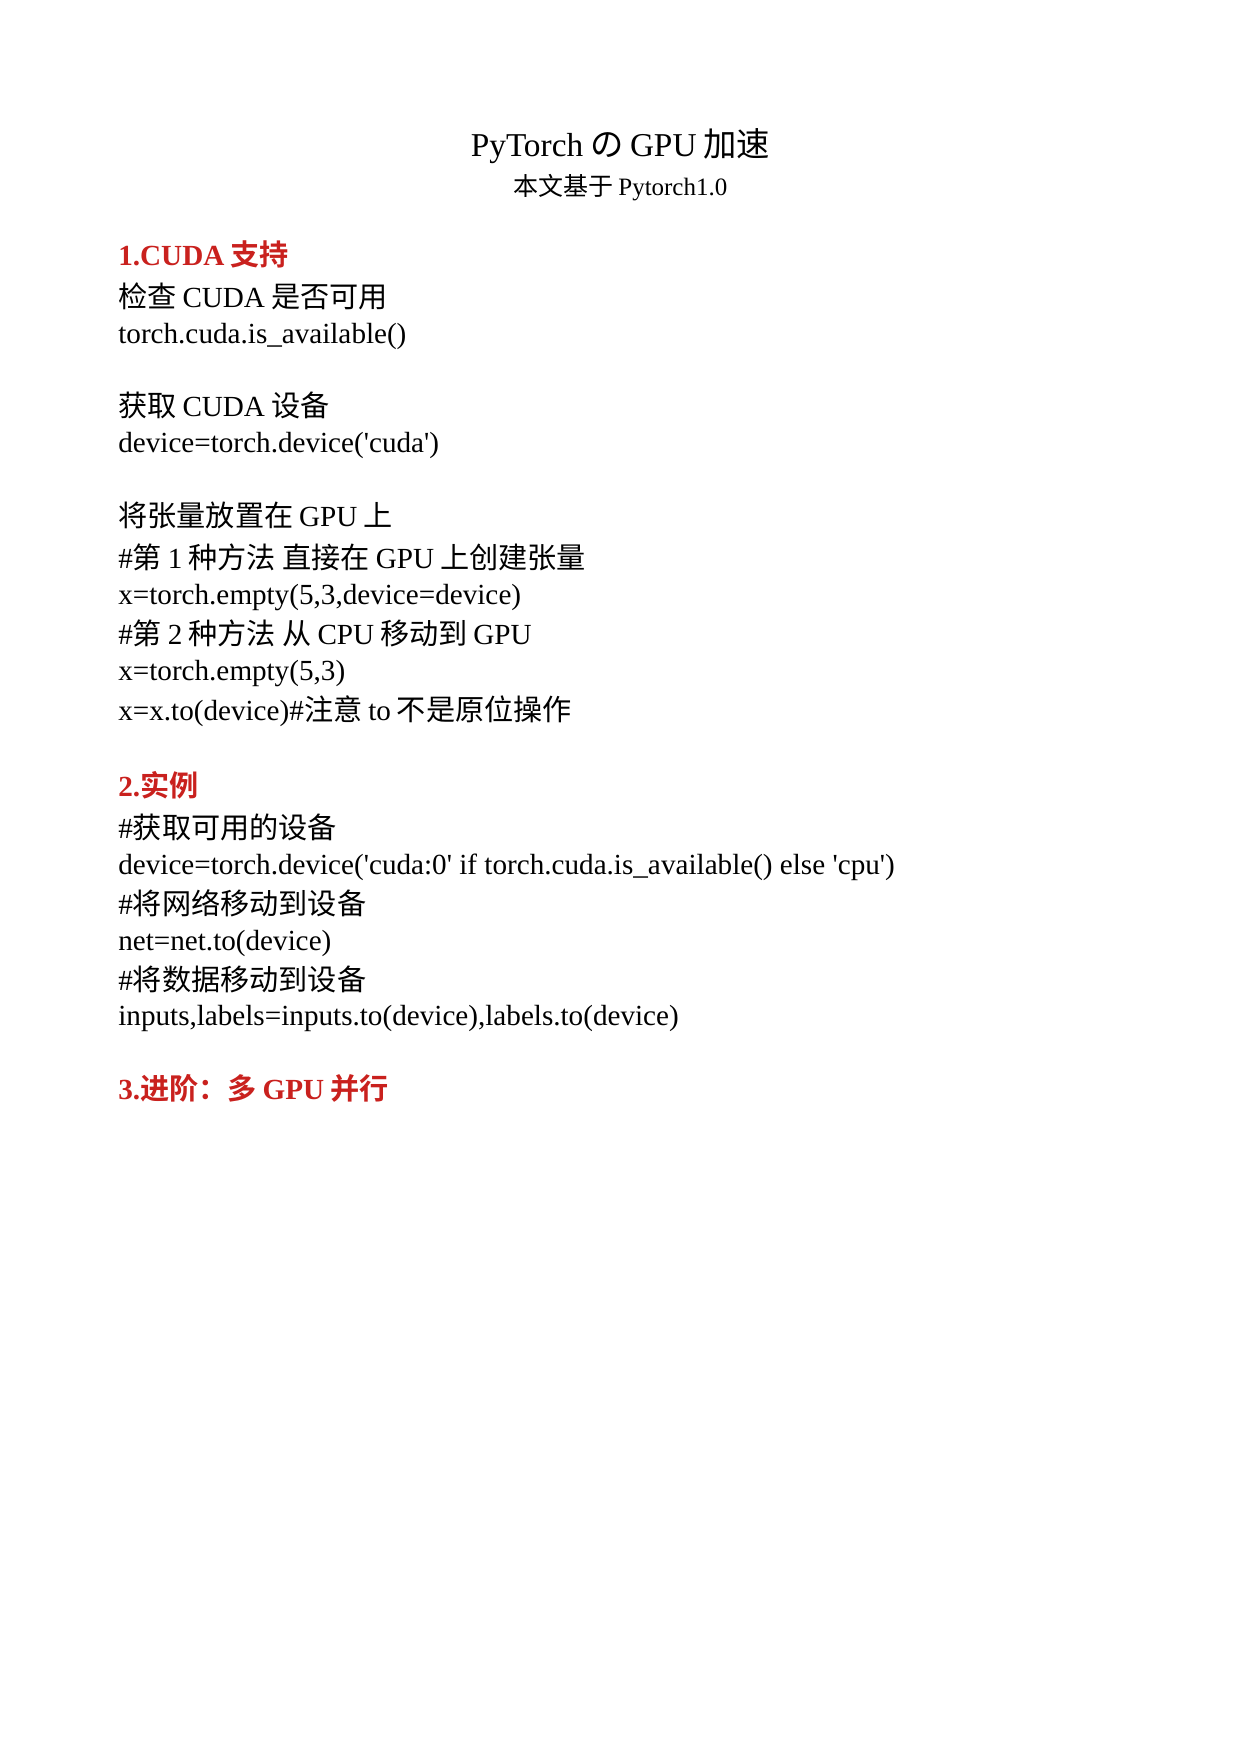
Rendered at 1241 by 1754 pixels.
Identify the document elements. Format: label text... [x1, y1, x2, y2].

text 将张量放置在GPU上 [118, 492, 1122, 535]
text 检查CUDA是否可用 [118, 274, 1122, 316]
text device=torch.device('cuda') [118, 425, 1122, 459]
text 本文基于Pytorch1.0 [118, 166, 1122, 203]
text 3.进阶：多GPU并行 [118, 1066, 1122, 1108]
text torch.cuda.is_available() [118, 316, 1122, 349]
text 2.实例 [118, 762, 1122, 804]
text #第1种方法 直接在GPU上创建张量 x=torch.empty(5,3,device=device) #第2种方法 从CPU移动到GPU x=torch.empty(5,3) x=x.to(device)#注意to不是原位操作 [118, 535, 1122, 729]
text #获取可用的设备 device=torch.device('cuda:0' if torch.cuda.is_available() else 'cpu') #将网络移动到设备 net=net.to(device) #将数据移动到设备 inputs,labels=inputs.to(device),labels.to(device) [118, 804, 1122, 1032]
text 获取CUDA设备 [118, 383, 1122, 425]
text 1.CUDA支持 [118, 231, 1122, 274]
text PyTorchのGPU加速 [118, 118, 1122, 166]
